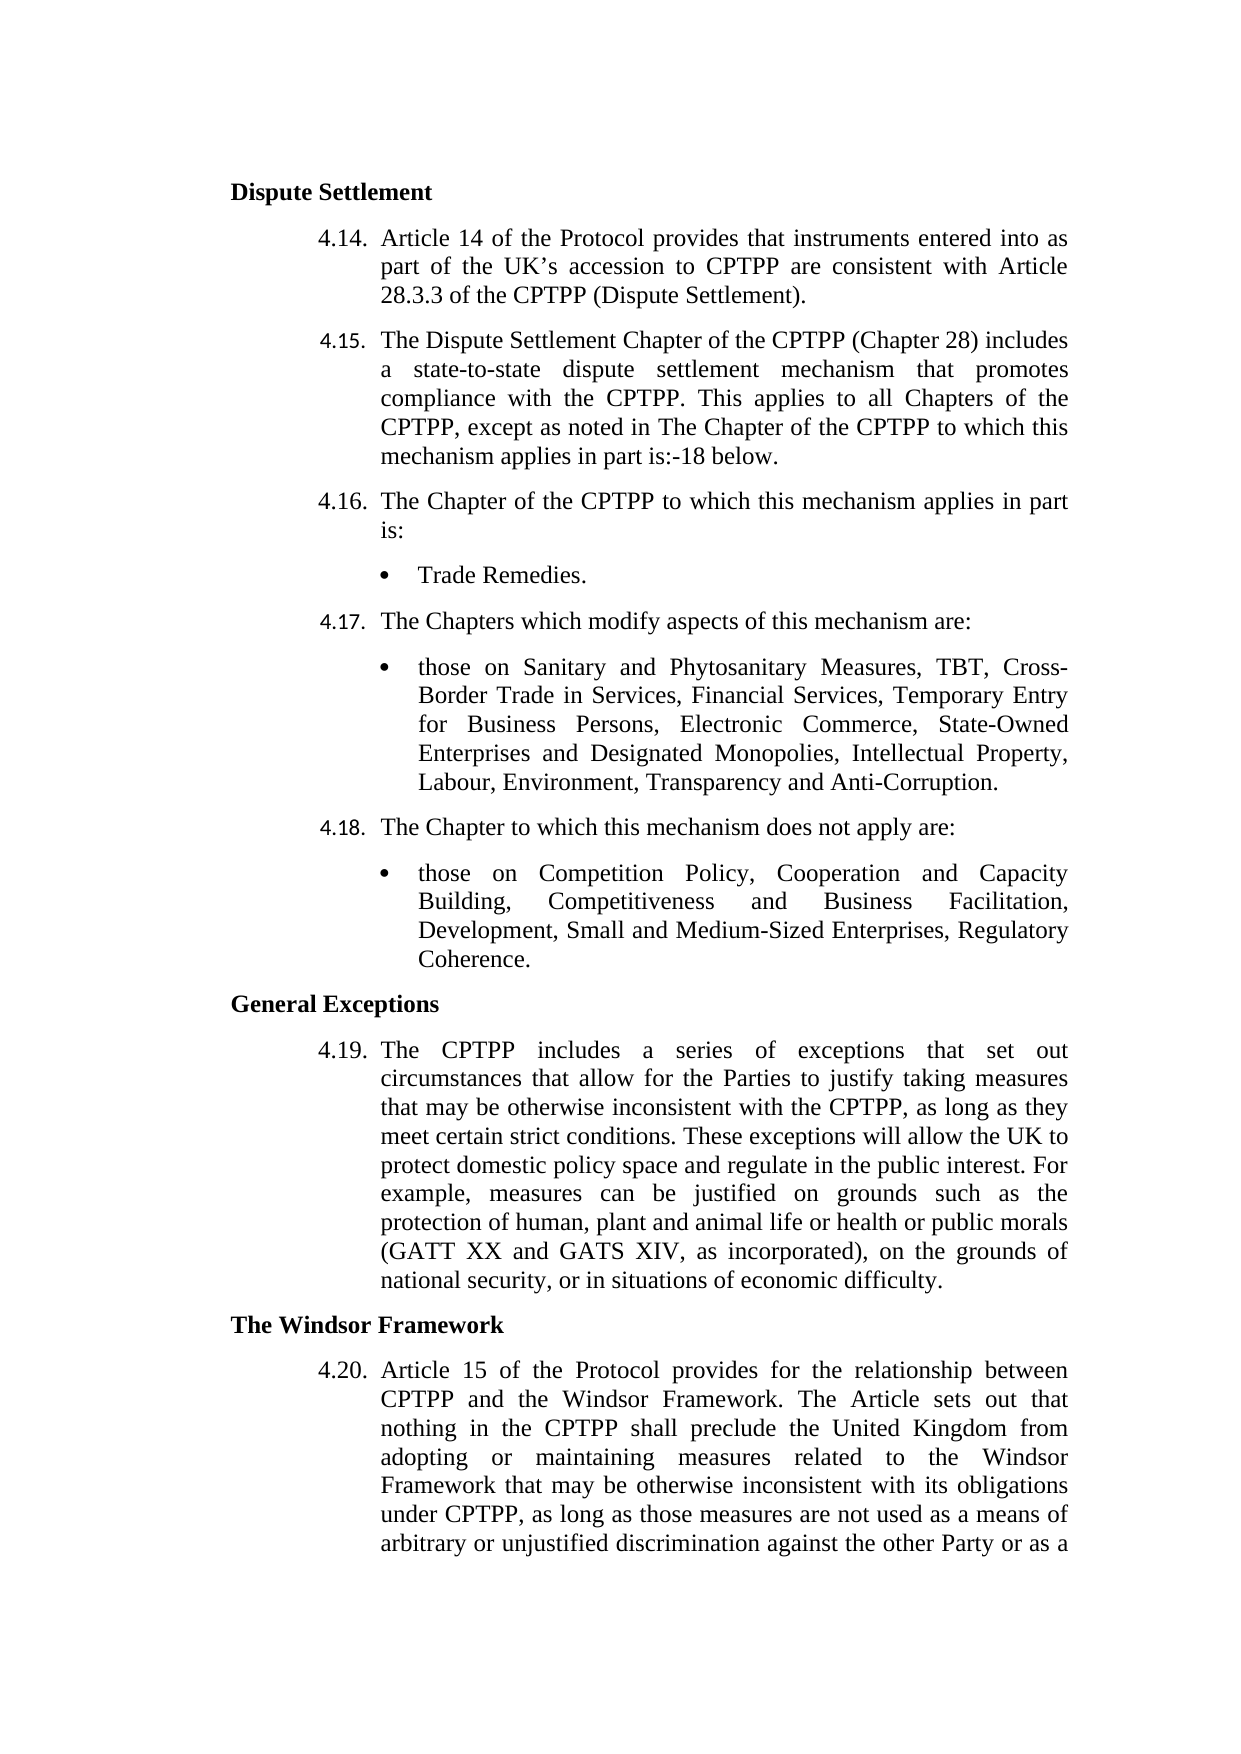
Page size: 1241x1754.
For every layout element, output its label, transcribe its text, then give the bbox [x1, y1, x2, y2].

list Article 14 of the Protocol provides that instruments entered into as part of the UK’s accession to CPTPP are consistent with Article 28.3.3 of the CPTPP (Dispute Settlement). [343, 223, 1069, 309]
list those on Sanitary and Phytosanitary Measures, TBT, Cross-Border Trade in Services, Financial Services, Temporary Entry for Business Persons, Electronic Commerce, State-Owned Enterprises and Designated Monopolies, Intellectual Property, Labour, Environment, Transparency and Anti-Corruption. [380, 652, 1069, 795]
list The Chapters which modify aspects of this mechanism are: [343, 606, 1069, 635]
list Article 15 of the Protocol provides for the relationship between CPTPP and the Windsor Framework. The Article sets out that nothing in the CPTPP shall preclude the United Kingdom from adopting or maintaining measures related to the Windsor Framework that may be otherwise inconsistent with its obligations under CPTPP, as long as those measures are not used as a means of arbitrary or unjustified discrimination against the other Party or as a disguised restriction on trade. The Article also allows for Parties to request consultations on the effects of any such measures and requires the UK to notify Parties of any changes to the Windsor Framework that substantially affect the operation of the CPTPP. [343, 1356, 1069, 1557]
list The Chapter of the CPTPP to which this mechanism applies in part is: [343, 486, 1069, 544]
list The CPTPP includes a series of exceptions that set out circumstances that allow for the Parties to justify taking measures that may be otherwise inconsistent with the CPTPP, as long as they meet certain strict conditions. These exceptions will allow the UK to protect domestic policy space and regulate in the public interest. For example, measures can be justified on grounds such as the protection of human, plant and animal life or health or public morals (GATT XX and GATS XIV, as incorporated), on the grounds of national security, or in situations of economic difficulty. [343, 1035, 1069, 1293]
text Dispute Settlement [230, 177, 1069, 206]
list The Dispute Settlement Chapter of the CPTPP (Chapter 28) includes a state-to-state dispute settlement mechanism that promotes compliance with the CPTPP. This applies to all Chapters of the CPTPP, except as noted in 4.16-18 below. [343, 326, 1069, 469]
text The Windsor Framework [230, 1310, 1069, 1339]
list those on Competition Policy, Cooperation and Capacity Building, Competitiveness and Business Facilitation, Development, Small and Medium-Sized Enterprises, Regulatory Coherence. [380, 858, 1069, 973]
text General Exceptions [230, 989, 1069, 1018]
list The Chapter to which this mechanism does not apply are: [343, 812, 1069, 841]
list Trade Remedies. [380, 560, 1069, 589]
